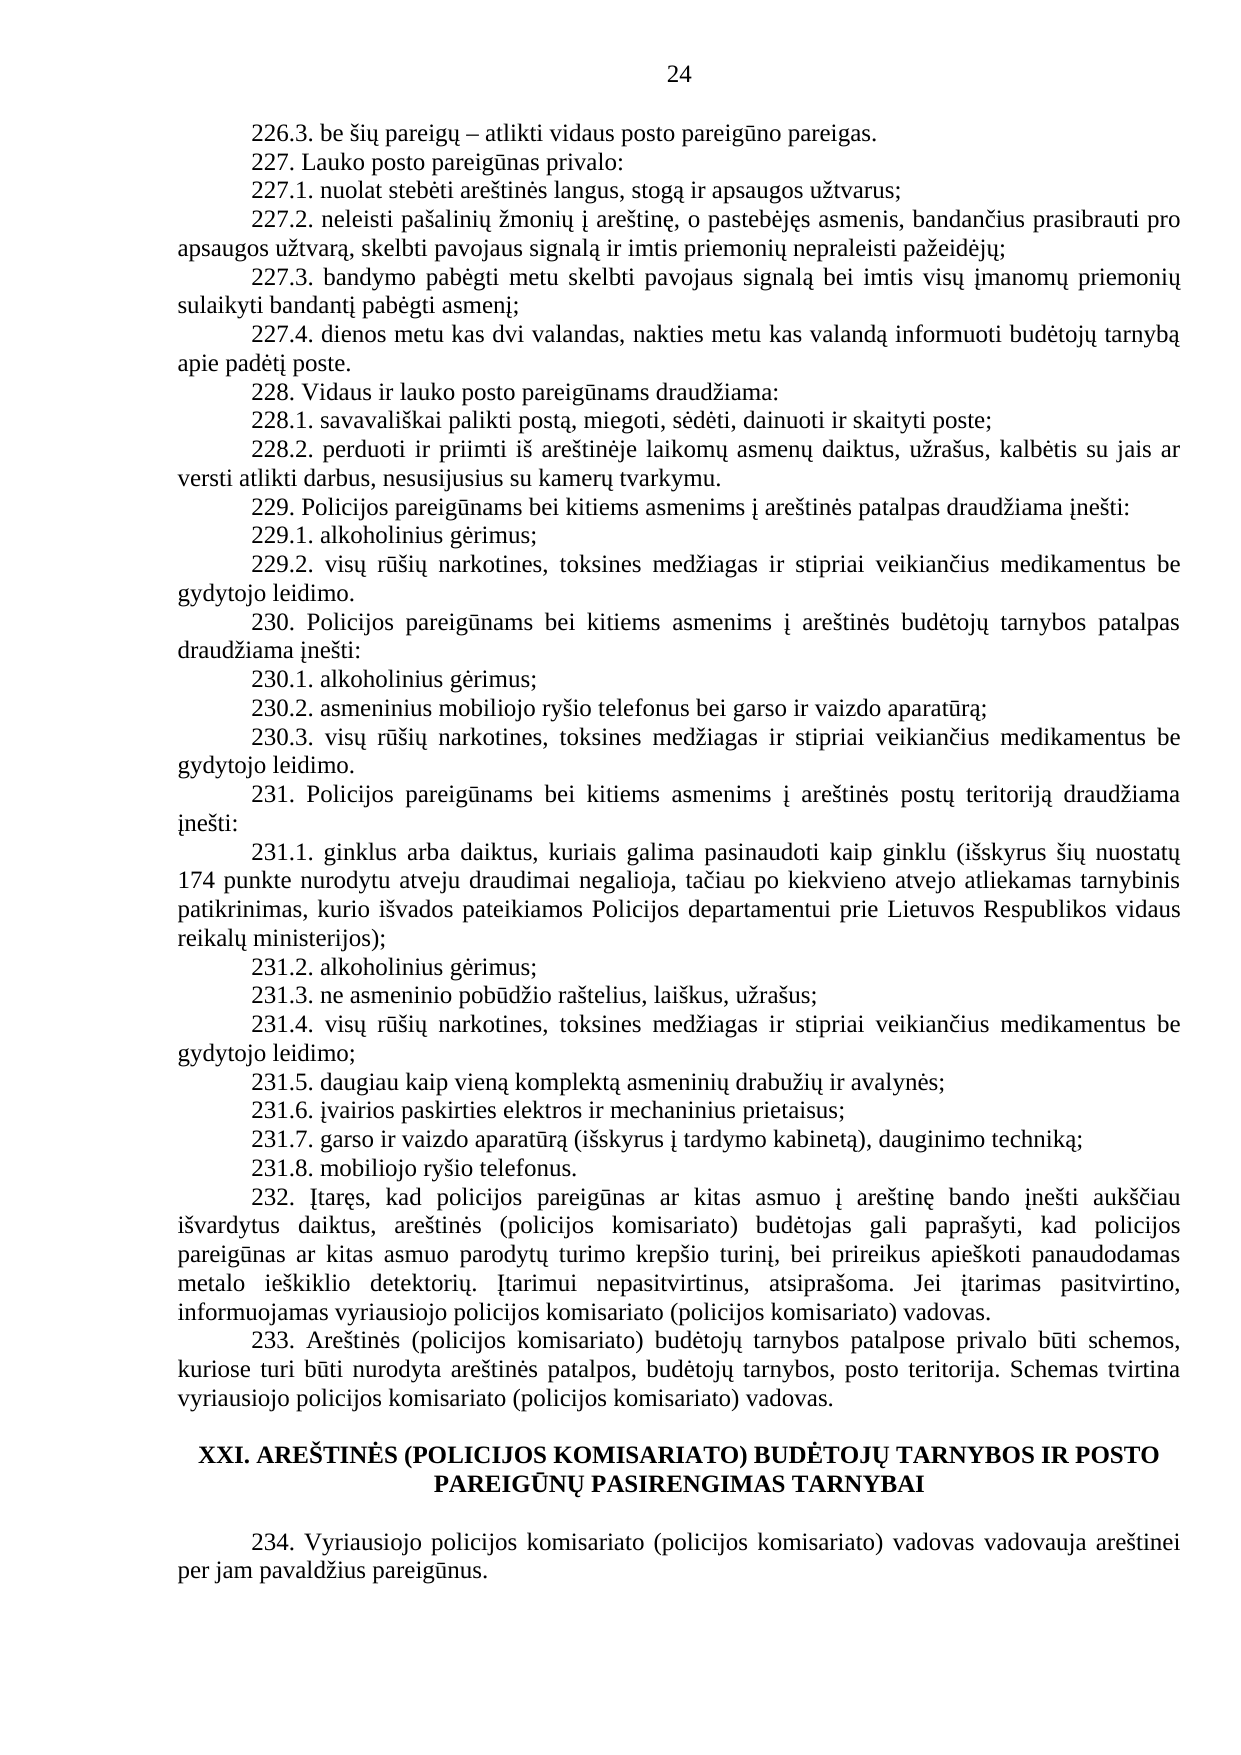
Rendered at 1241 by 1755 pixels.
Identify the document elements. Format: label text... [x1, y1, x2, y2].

text 231.6. įvairios paskirties elektros ir mechaninius prietaisus; [177, 1096, 1181, 1124]
text 231.1. ginklus arba daiktus, kuriais galima pasinaudoti kaip ginklu (išskyrus šių nuostatų 174 punkte nurodytu atveju draudimai negalioja, tačiau po kiekvieno atvejo atliekamas tarnybinis patikrinimas, kurio išvados pateikiamos Policijos departamentui prie Lietuvos Respublikos vidaus reikalų ministerijos); [177, 837, 1181, 952]
text 231.4. visų rūšių narkotines, toksines medžiagas ir stipriai veikiančius medikamentus be gydytojo leidimo; [177, 1009, 1181, 1067]
text 227.1. nuolat stebėti areštinės langus, stogą ir apsaugos užtvarus; [177, 176, 1181, 204]
text 227.4. dienos metu kas dvi valandas, nakties metu kas valandą informuoti budėtojų tarnybą apie padėtį poste. [177, 319, 1181, 377]
text 231.7. garso ir vaizdo aparatūrą (išskyrus į tardymo kabinetą), dauginimo techniką; [177, 1124, 1181, 1153]
text 231. Policijos pareigūnams bei kitiems asmenims į areštinės postų teritoriją draudžiama įnešti: [177, 779, 1181, 837]
text 228.1. savavališkai palikti postą, miegoti, sėdėti, dainuoti ir skaityti poste; [177, 406, 1181, 434]
text 231.5. daugiau kaip vieną komplektą asmeninių drabužių ir avalynės; [177, 1067, 1181, 1096]
text 229.1. alkoholinius gėrimus; [177, 521, 1181, 549]
text XXI. AREŠTINĖS (POLICIJOS KOMISARIATO) BUDĖTOJŲ TARNYBOS IR POSTO PAREIGŪNŲ PASIRENGIMAS TARNYBAI [177, 1441, 1181, 1498]
text 227. Lauko posto pareigūnas privalo: [177, 147, 1181, 176]
text 229.2. visų rūšių narkotines, toksines medžiagas ir stipriai veikiančius medikamentus be gydytojo leidimo. [177, 549, 1181, 607]
text 230.3. visų rūšių narkotines, toksines medžiagas ir stipriai veikiančius medikamentus be gydytojo leidimo. [177, 722, 1181, 779]
text 229. Policijos pareigūnams bei kitiems asmenims į areštinės patalpas draudžiama įnešti: [177, 492, 1181, 521]
text 232. Įtaręs, kad policijos pareigūnas ar kitas asmuo į areštinę bando įnešti aukščiau išvardytus daiktus, areštinės (policijos komisariato) budėtojas gali paprašyti, kad policijos pareigūnas ar kitas asmuo parodytų turimo krepšio turinį, bei prireikus apieškoti panaudodamas metalo ieškiklio detektorių. Įtarimui nepasitvirtinus, atsiprašoma. Jei įtarimas pasitvirtino, informuojamas vyriausiojo policijos komisariato (policijos komisariato) vadovas. [177, 1182, 1181, 1326]
text 227.2. neleisti pašalinių žmonių į areštinę, o pastebėjęs asmenis, bandančius prasibrauti pro apsaugos užtvarą, skelbti pavojaus signalą ir imtis priemonių nepraleisti pažeidėjų; [177, 204, 1181, 262]
text 230.2. asmeninius mobiliojo ryšio telefonus bei garso ir vaizdo aparatūrą; [177, 693, 1181, 722]
text 230.1. alkoholinius gėrimus; [177, 664, 1181, 693]
text 233. Areštinės (policijos komisariato) budėtojų tarnybos patalpose privalo būti schemos, kuriose turi būti nurodyta areštinės patalpos, budėtojų tarnybos, posto teritorija. Schemas tvirtina vyriausiojo policijos komisariato (policijos komisariato) vadovas. [177, 1326, 1181, 1412]
text 226.3. be šių pareigų – atlikti vidaus posto pareigūno pareigas. [177, 118, 1181, 147]
text 227.3. bandymo pabėgti metu skelbti pavojaus signalą bei imtis visų įmanomų priemonių sulaikyti bandantį pabėgti asmenį; [177, 262, 1181, 319]
text 228.2. perduoti ir priimti iš areštinėje laikomų asmenų daiktus, užrašus, kalbėtis su jais ar versti atlikti darbus, nesusijusius su kamerų tvarkymu. [177, 434, 1181, 492]
text 231.8. mobiliojo ryšio telefonus. [177, 1153, 1181, 1182]
text 230. Policijos pareigūnams bei kitiems asmenims į areštinės budėtojų tarnybos patalpas draudžiama įnešti: [177, 607, 1181, 664]
text 234. Vyriausiojo policijos komisariato (policijos komisariato) vadovas vadovauja areštinei per jam pavaldžius pareigūnus. [177, 1527, 1181, 1584]
text 231.2. alkoholinius gėrimus; [177, 952, 1181, 981]
text 228. Vidaus ir lauko posto pareigūnams draudžiama: [177, 377, 1181, 406]
text 231.3. ne asmeninio pobūdžio raštelius, laiškus, užrašus; [177, 981, 1181, 1009]
